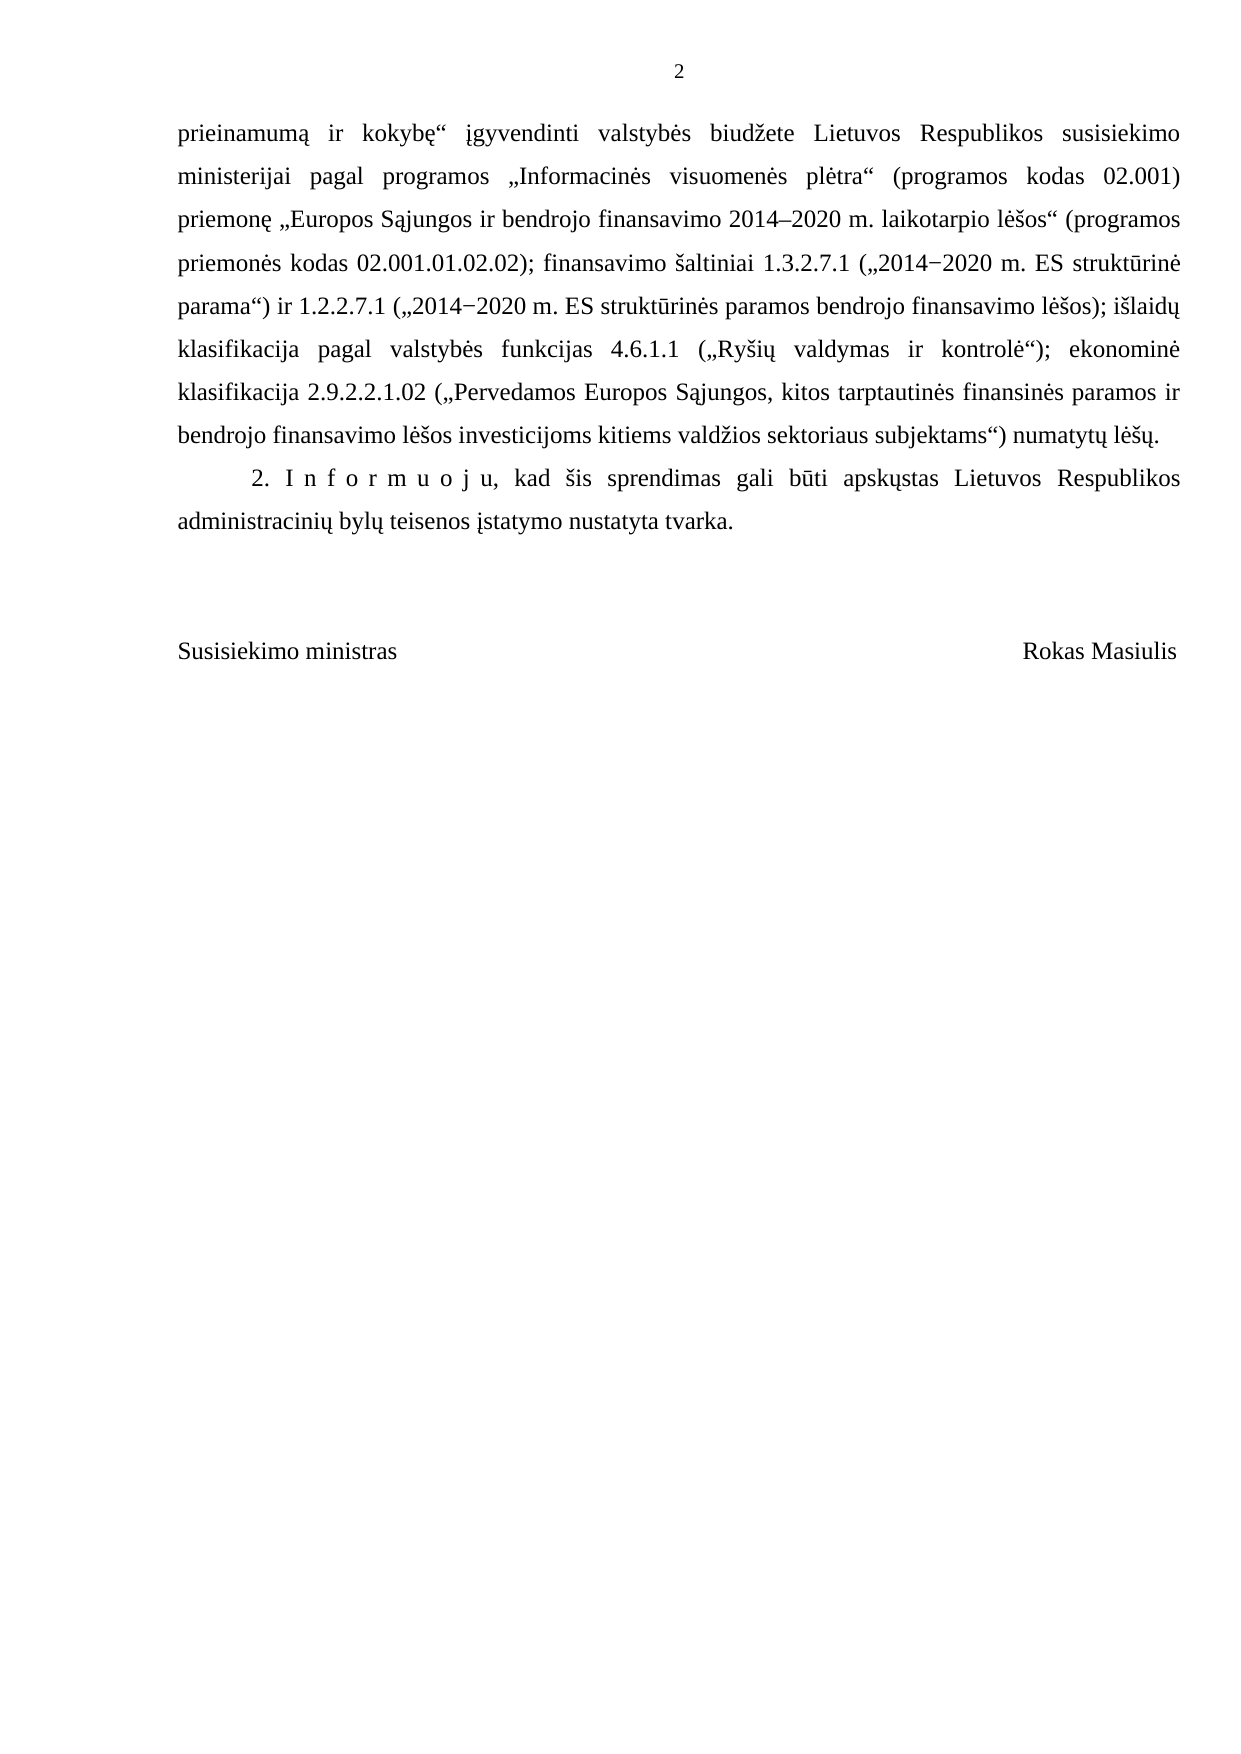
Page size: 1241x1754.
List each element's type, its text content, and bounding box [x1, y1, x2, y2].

text 2. Informuoju, kad šis sprendimas gali būti apskųstas Lietuvos Respublikos administracinių bylų teisenos įstatymo nustatyta tvarka. [177, 463, 1181, 535]
text prieinamumą ir kokybę“ įgyvendinti valstybės biudžete Lietuvos Respublikos susisiekimo ministerijai pagal programos „Informacinės visuomenės plėtra“ (programos kodas 02.001) priemonę „Europos Sąjungos ir bendrojo finansavimo 2014–2020 m. laikotarpio lėšos“ (programos priemonės kodas 02.001.01.02.02); finansavimo šaltiniai 1.3.2.7.1 („2014−2020 m. ES struktūrinė parama“) ir 1.2.2.7.1 („2014−2020 m. ES struktūrinės paramos bendrojo finansavimo lėšos); išlaidų klasifikacija pagal valstybės funkcijas 4.6.1.1 („Ryšių valdymas ir kontrolė“); ekonominė klasifikacija 2.9.2.2.1.02 („Pervedamos Europos Sąjungos, kitos tarptautinės finansinės paramos ir bendrojo finansavimo lėšos investicijoms kitiems valdžios sektoriaus subjektams“) numatytų lėšų. [177, 118, 1181, 449]
text Susisiekimo ministras Rokas Masiulis [177, 636, 1181, 664]
